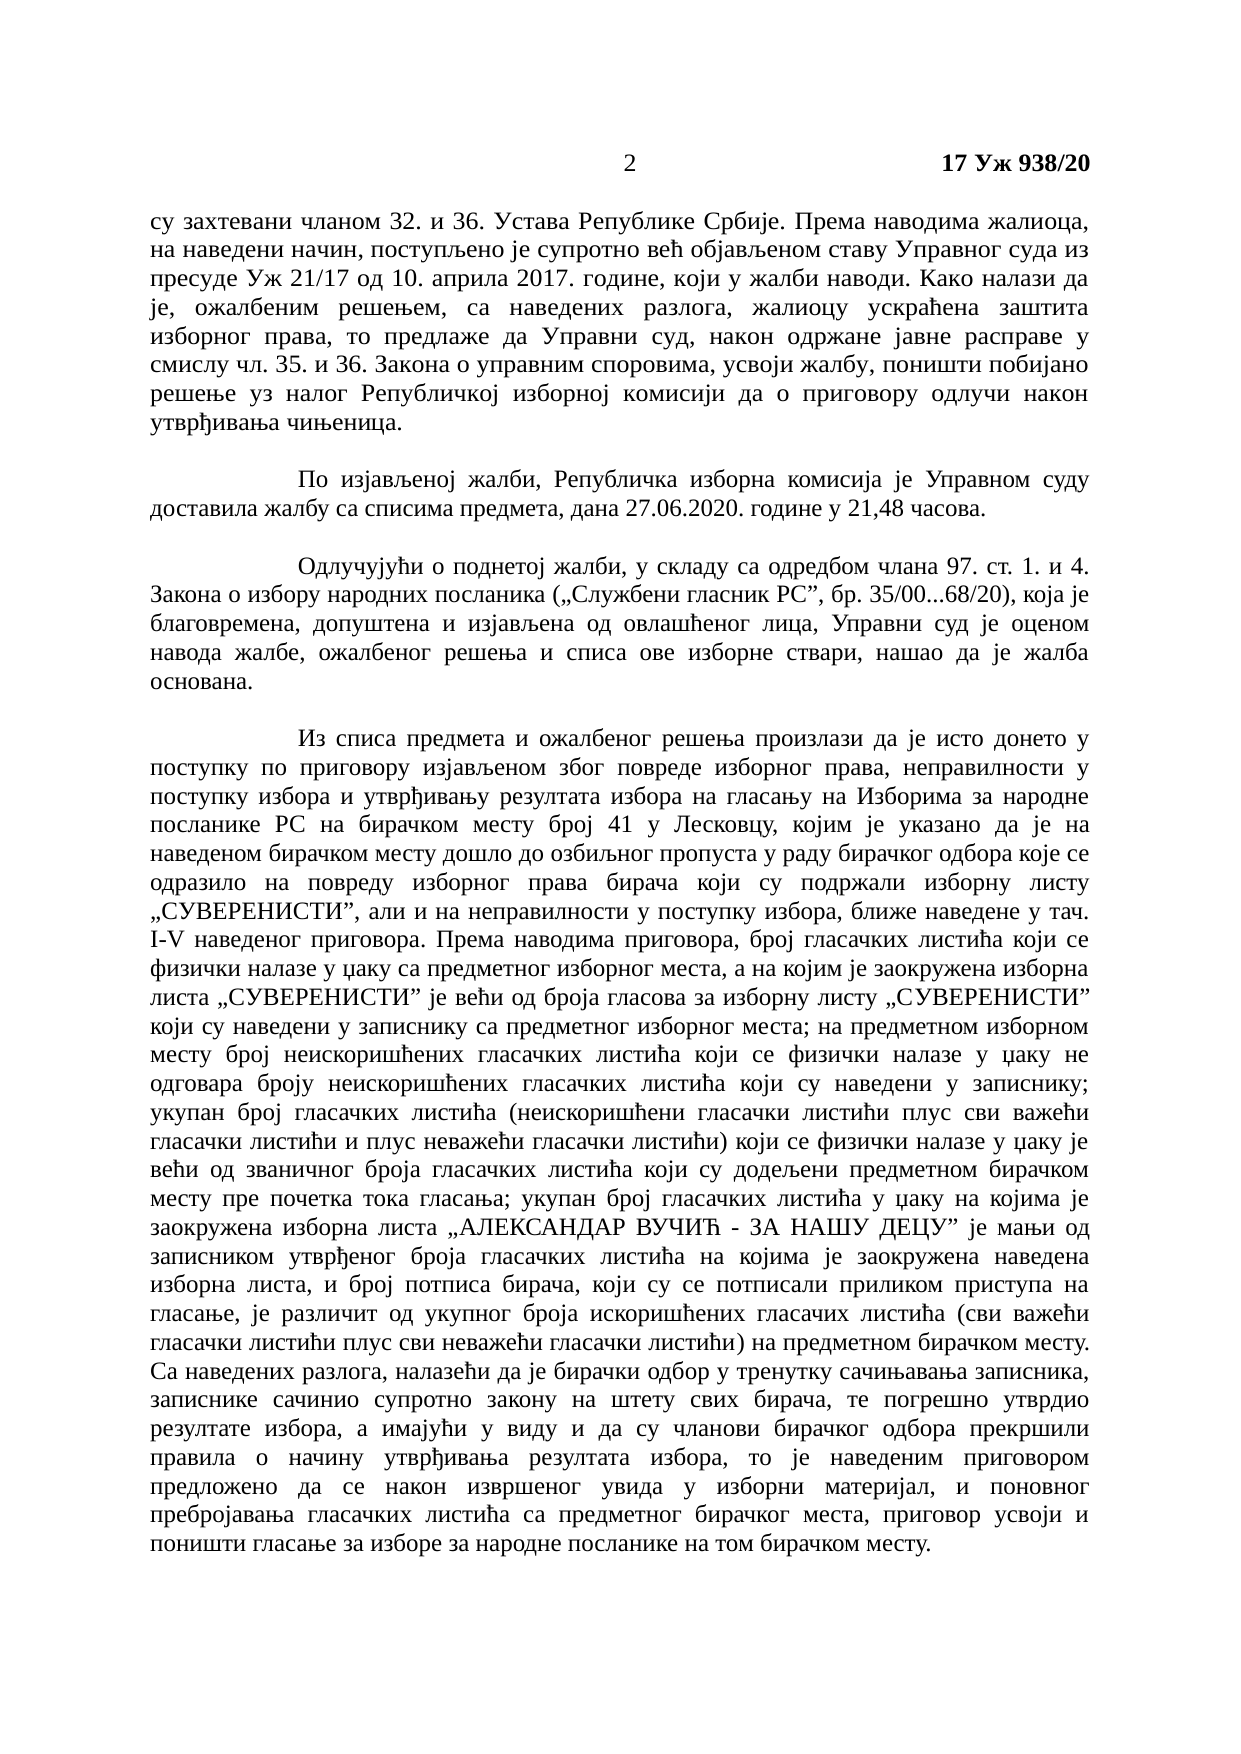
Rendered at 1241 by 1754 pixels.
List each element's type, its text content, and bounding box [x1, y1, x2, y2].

text Одлучујући о поднетој жалби, у складу са одредбом члана 97. ст. 1. и 4. Закона о избору народних посланика („Службени гласник РС”, бр. 35/00...68/20), која је благовремена, допуштена и изјављена од овлашћеног лица, Управни суд је оценом навода жалбе, ожалбеног решења и списа ове изборне ствари, нашао да је жалба основана. [150, 551, 1090, 694]
text Из списа предмета и ожалбеног решења произлази да је исто донето у поступку по приговору изјављеном због повреде изборног права, неправилности у поступку избора и утврђивању резултата избора на гласању на Изборима за народне посланике РС на бирачком месту број 41 у Лесковцу, којим је указано да је на наведеном бирачком месту дошло до озбиљног пропуста у раду бирачког одбора које се одразило на повреду изборног права бирача који су подржали изборну листу „СУВЕРЕНИСТИ”, али и на неправилности у поступку избора, ближе наведене у тач. I-V наведеног приговора. Према наводима приговора, број гласачких листића који се физички налазе у џаку са предметног изборног места, а на којим је заокружена изборна листа „СУВЕРЕНИСТИ” је већи од броја гласова за изборну листу „СУВЕРЕНИСТИ” који су наведени у записнику са предметног изборног места; на предметном изборном месту број неискоришћених гласачких листића који се физички налазе у џаку не одговара броју неискоришћених гласачких листића који су наведени у записнику; укупан број гласачких листића (неискоришћени гласачки листићи плус сви важећи гласачки листићи и плус неважећи гласачки листићи) који се физички налазе у џаку је већи од званичног броја гласачких листића који су додељени предметном бирачком месту пре почетка тока гласања; укупан број гласачких листића у џаку на којима је заокружена изборна листа „АЛЕКСАНДАР ВУЧИЋ - ЗА НАШУ ДЕЦУ” је мањи од записником утврђеног броја гласачких листића на којима је заокружена наведена изборна листа, и број потписа бирача, који су се потписали приликом приступа на гласање, је различит од укупног броја искоришћених гласачих листића (сви важећи гласачки листићи плус сви неважећи гласачки листићи) на предметном бирачком месту. Са наведених разлога, налазећи да је бирачки одбор у тренутку сачињавања записника, записнике сачинио супротно закону на штету свих бирача, те погрешно утврдио резултате избора, а имајући у виду и да су чланови бирачког одбора прекршили правила о начину утврђивања резултата избора, то је наведеним приговором предложено да се након извршеног увида у изборни материјал, и поновног пребројавања гласачких листића са предметног бирачког места, приговор усвоји и поништи гласање за изборе за народне посланике на том бирачком месту. [150, 723, 1090, 1557]
text По изјављеној жалби, Републичка изборна комисија је Управном суду доставила жалбу са списима предмета, дана 27.06.2020. године у 21,48 часова. [150, 464, 1090, 522]
text су захтевани чланом 32. и 36. Устава Републике Србије. Према наводима жалиоца, на наведени начин, поступљено је супротно већ објављеном ставу Управног суда из пресуде Уж 21/17 од 10. априла 2017. године, који у жалби наводи. Како налази да је, ожалбеним решењем, са наведених разлога, жалиоцу ускраћена заштита изборног права, то предлаже да Управни суд, након одржане јавне расправе у смислу чл. 35. и 36. Закона о управним споровима, усвоји жалбу, поништи побијано решење уз налог Републичкој изборној комисији да о приговору одлучи након утврђивања чињеница. [150, 206, 1090, 436]
